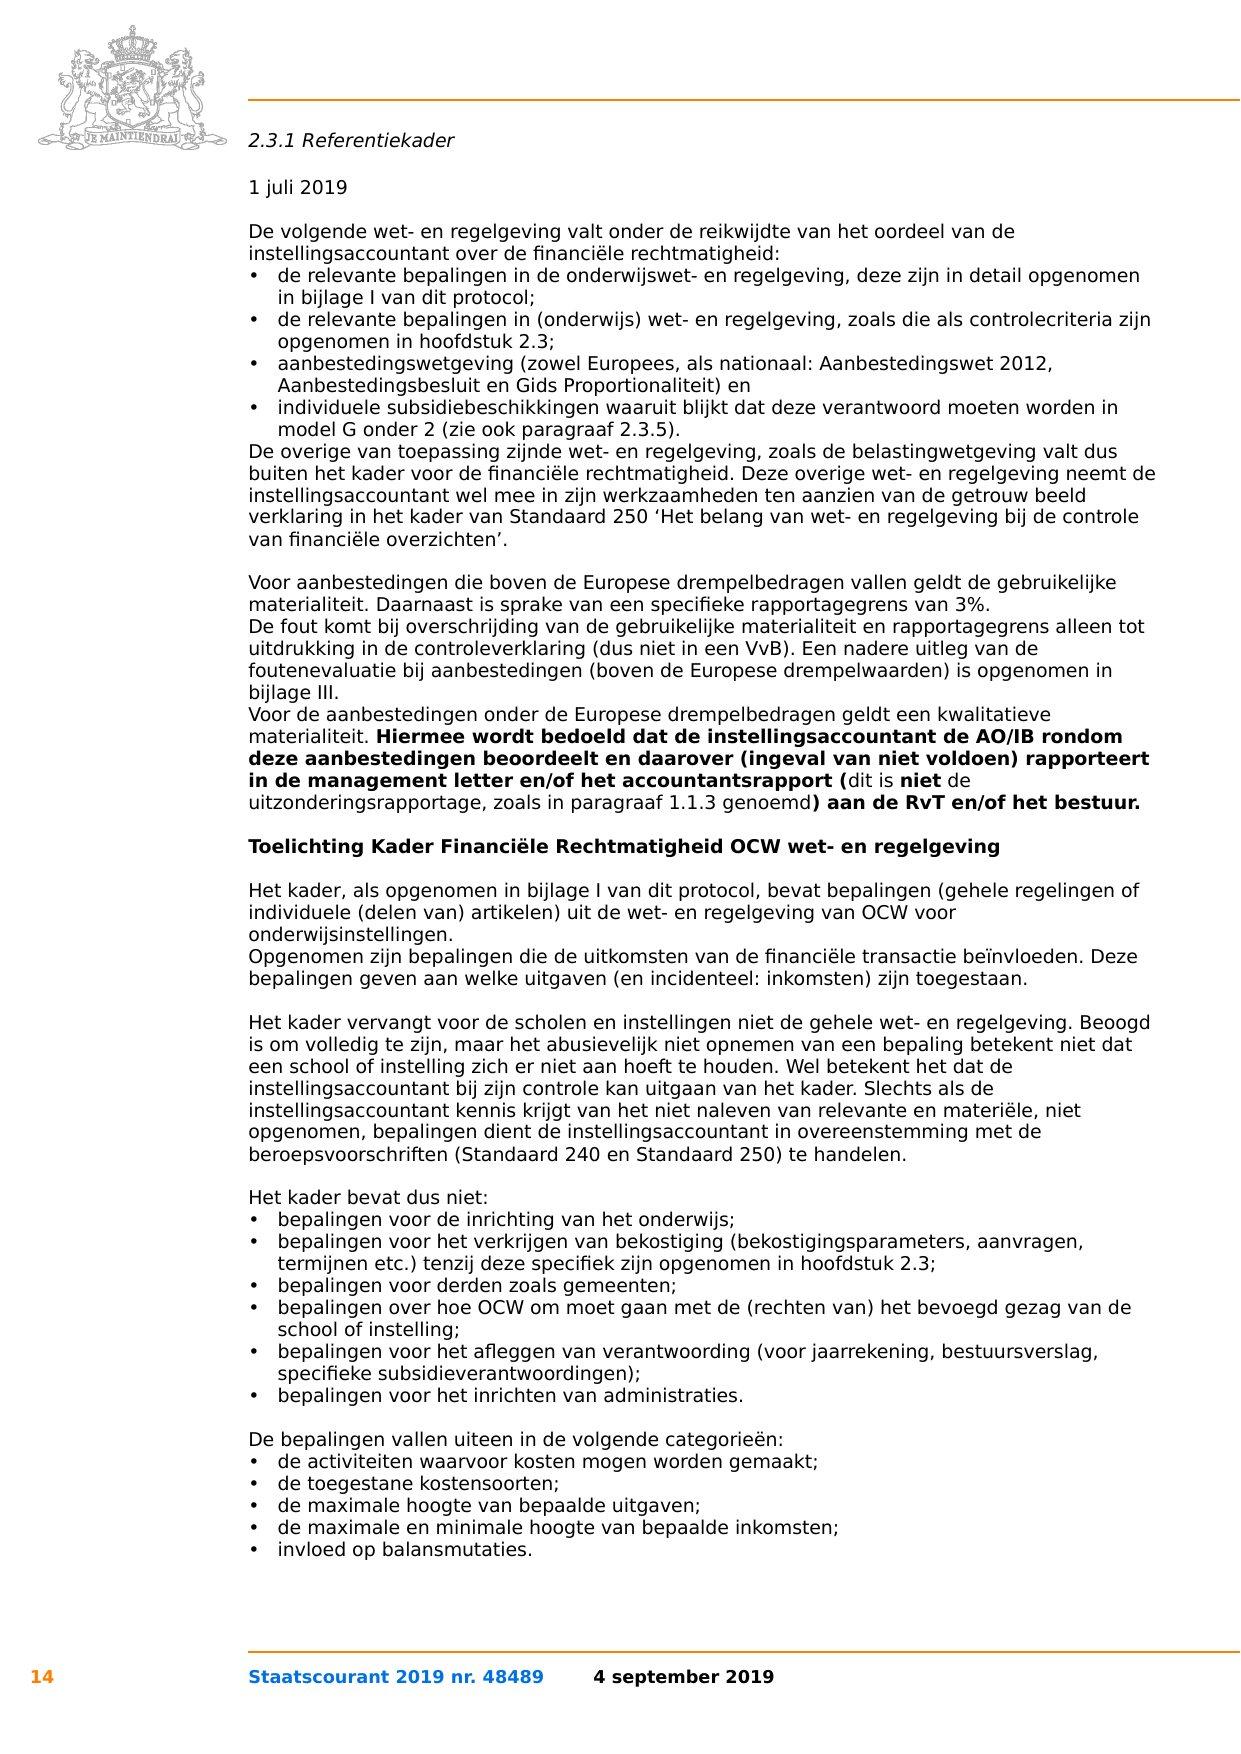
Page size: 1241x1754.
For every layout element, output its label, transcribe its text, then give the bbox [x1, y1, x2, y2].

text • bepalingen voor het inrichten van administraties. [248, 1385, 1163, 1407]
text • aanbestedingswetgeving (zowel Europees, als nationaal: Aanbestedingswet 2012, Aanbestedingsbesluit en Gids Proportionaliteit) en [248, 353, 1163, 397]
text • bepalingen voor het verkrijgen van bekostiging (bekostigingsparameters, aanvragen, termijnen etc.) tenzij deze specifiek zijn opgenomen in hoofdstuk 2.3; [248, 1231, 1163, 1275]
text • bepalingen voor derden zoals gemeenten; [248, 1275, 1163, 1297]
text • individuele subsidiebeschikkingen waaruit blijkt dat deze verantwoord moeten worden in model G onder 2 (zie ook paragraaf 2.3.5). [248, 397, 1163, 441]
subtitle Toelichting Kader Financiële Rechtmatigheid OCW wet- en regelgeving [248, 836, 1163, 858]
text De fout komt bij overschrijding van de gebruikelijke materialiteit en rapportagegrens alleen tot uitdrukking in de controleverklaring (dus niet in een VvB). Een nadere uitleg van de foutenevaluatie bij aanbestedingen (boven de Europese drempelwaarden) is opgenomen in bijlage III. [248, 616, 1163, 704]
picture [38, 25, 227, 150]
subtitle 1 juli 2019 [248, 177, 1163, 199]
text De overige van toepassing zijnde wet- en regelgeving, zoals de belastingwetgeving valt dus buiten het kader voor de financiële rechtmatigheid. Deze overige wet- en regelgeving neemt de instellingsaccountant wel mee in zijn werkzaamheden ten aanzien van de getrouw beeld verklaring in het kader van Standaard 250 ‘Het belang van wet- en regelgeving bij de controle van financiële overzichten’. [248, 441, 1163, 550]
subtitle 2.3.1 Referentiekader [248, 130, 1163, 152]
text • bepalingen over hoe OCW om moet gaan met de (rechten van) het bevoegd gezag van de school of instelling; [248, 1297, 1163, 1341]
text Het kader vervangt voor de scholen en instellingen niet de gehele wet- en regelgeving. Beoogd is om volledig te zijn, maar het abusievelijk niet opnemen van een bepaling betekent niet dat een school of instelling zich er niet aan hoeft te houden. Wel betekent het dat de instellingsaccountant bij zijn controle kan uitgaan van het kader. Slechts als de instellingsaccountant kennis krijgt van het niet naleven van relevante en materiële, niet opgenomen, bepalingen dient de instellingsaccountant in overeenstemming met de beroepsvoorschriften (Standaard 240 en Standaard 250) te handelen. [248, 1012, 1163, 1165]
text Het kader bevat dus niet: [248, 1187, 1163, 1209]
text • bepalingen voor de inrichting van het onderwijs; [248, 1209, 1163, 1231]
text De bepalingen vallen uiteen in de volgende categorieën: [248, 1429, 1163, 1451]
text De volgende wet- en regelgeving valt onder de reikwijdte van het oordeel van de instellingsaccountant over de financiële rechtmatigheid: [248, 221, 1163, 265]
text • de relevante bepalingen in de onderwijswet- en regelgeving, deze zijn in detail opgenomen in bijlage I van dit protocol; [248, 265, 1163, 309]
text • invloed op balansmutaties. [248, 1539, 1163, 1561]
text Voor de aanbestedingen onder de Europese drempelbedragen geldt een kwalitatieve materialiteit. Hiermee wordt bedoeld dat de instellingsaccountant de AO/IB rondom deze aanbestedingen beoordeelt en daarover (ingeval van niet voldoen) rapporteert in de management letter en/of het accountantsrapport (dit is niet de uitzonderingsrapportage, zoals in paragraaf 1.1.3 genoemd) aan de RvT en/of het bestuur. [248, 704, 1163, 814]
text Opgenomen zijn bepalingen die de uitkomsten van de financiële transactie beïnvloeden. Deze bepalingen geven aan welke uitgaven (en incidenteel: inkomsten) zijn toegestaan. [248, 946, 1163, 990]
text • de relevante bepalingen in (onderwijs) wet- en regelgeving, zoals die als controlecriteria zijn opgenomen in hoofdstuk 2.3; [248, 309, 1163, 353]
text • de toegestane kostensoorten; [248, 1473, 1163, 1495]
text • bepalingen voor het afleggen van verantwoording (voor jaarrekening, bestuursverslag, specifieke subsidieverantwoordingen); [248, 1341, 1163, 1385]
text Het kader, als opgenomen in bijlage I van dit protocol, bevat bepalingen (gehele regelingen of individuele (delen van) artikelen) uit de wet- en regelgeving van OCW voor onderwijsinstellingen. [248, 880, 1163, 946]
text • de activiteiten waarvoor kosten mogen worden gemaakt; [248, 1451, 1163, 1473]
text Voor aanbestedingen die boven de Europese drempelbedragen vallen geldt de gebruikelijke materialiteit. Daarnaast is sprake van een specifieke rapportagegrens van 3%. [248, 572, 1163, 616]
text • de maximale en minimale hoogte van bepaalde inkomsten; [248, 1517, 1163, 1539]
text • de maximale hoogte van bepaalde uitgaven; [248, 1495, 1163, 1517]
